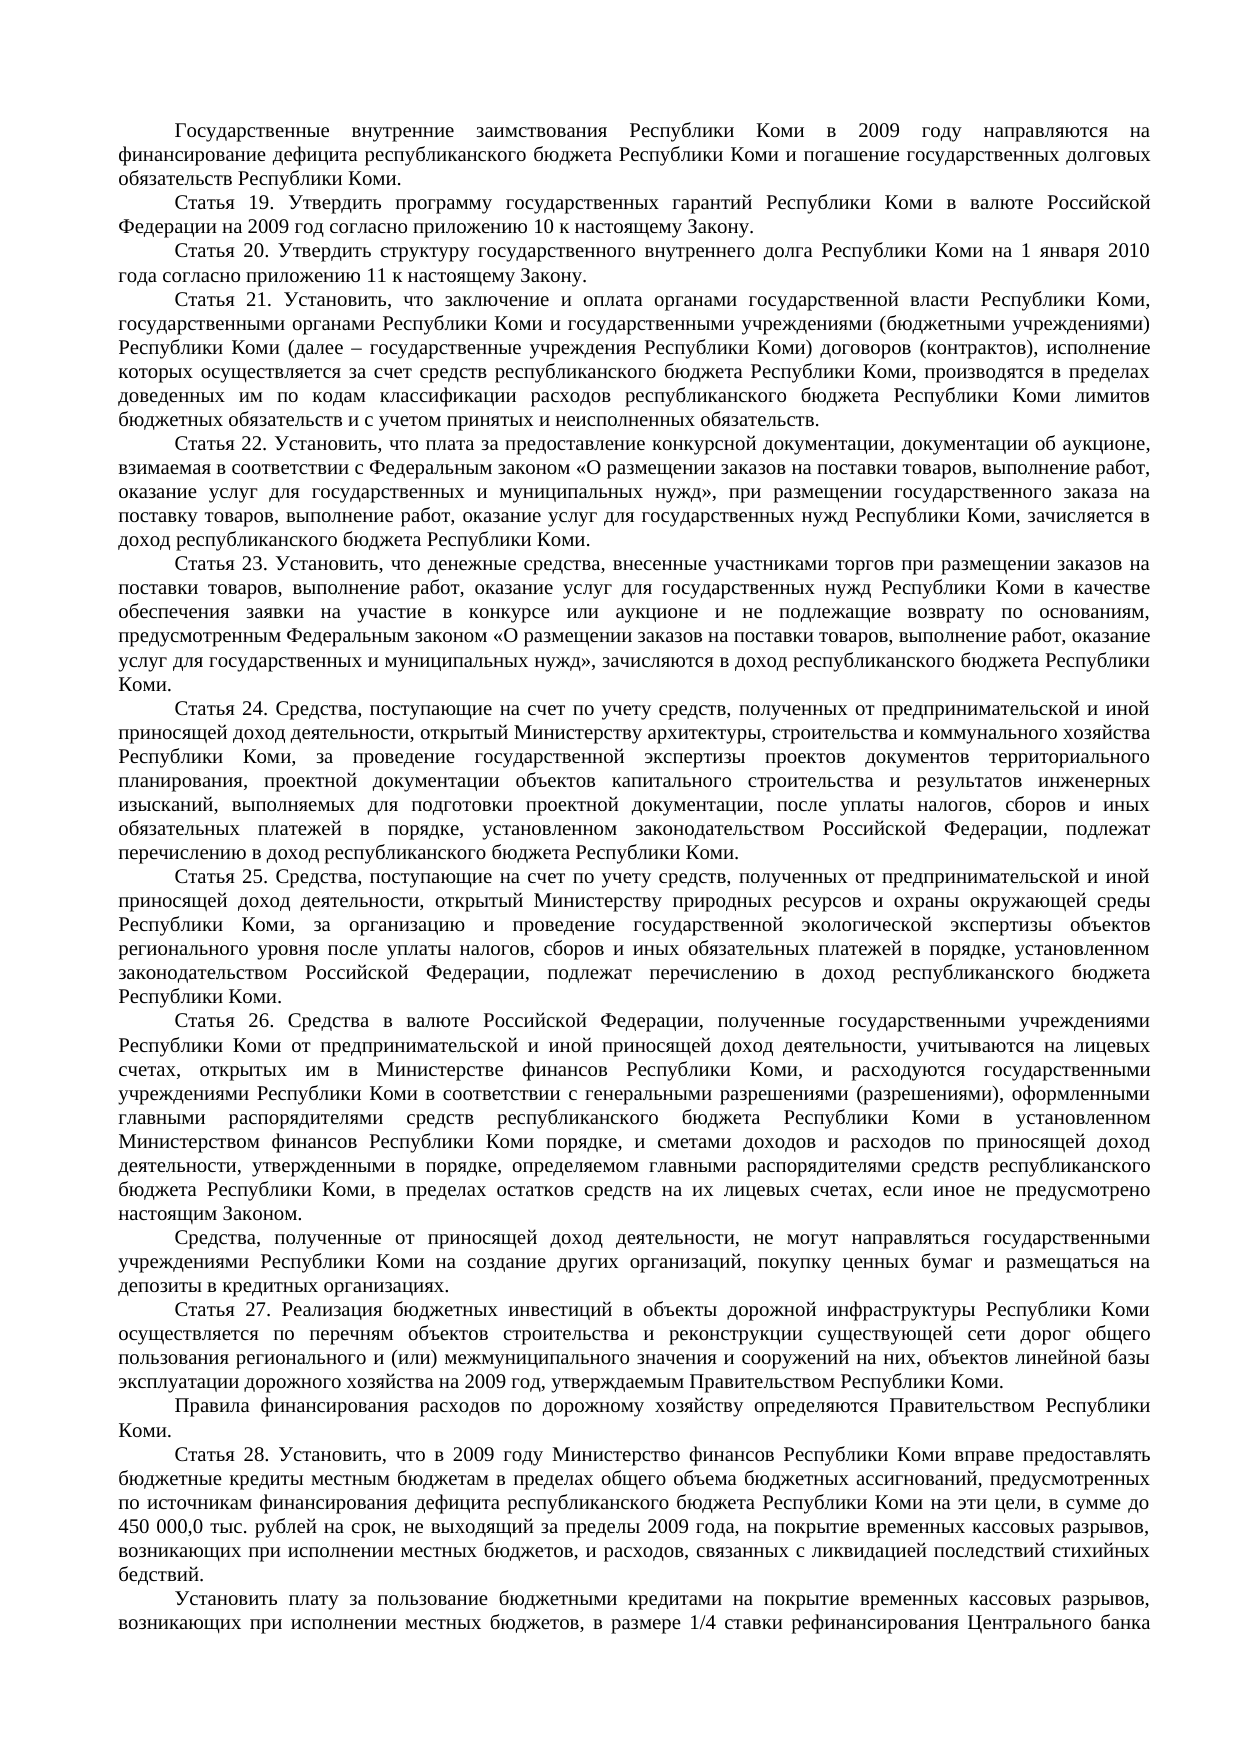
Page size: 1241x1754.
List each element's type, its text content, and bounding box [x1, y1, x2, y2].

text Статья 26. Средства в валюте Российской Федерации, полученные государственными учреждениями Республики Коми от предпринимательской и иной приносящей доход деятельности, учитываются на лицевых счетах, открытых им в Министерстве финансов Республики Коми, и расходуются государственными учреждениями Республики Коми в соответствии с генеральными разрешениями (разрешениями), оформленными главными распорядителями средств республиканского бюджета Республики Коми в установленном Министерством финансов Республики Коми порядке, и сметами доходов и расходов по приносящей доход деятельности, утвержденными в порядке, определяемом главными распорядителями средств республиканского бюджета Республики Коми, в пределах остатков средств на их лицевых счетах, если иное не предусмотрено настоящим Законом. [118, 1008, 1152, 1225]
text Статья 23. Установить, что денежные средства, внесенные участниками торгов при размещении заказов на поставки товаров, выполнение работ, оказание услуг для государственных нужд Республики Коми в качестве обеспечения заявки на участие в конкурсе или аукционе и не подлежащие возврату по основаниям, предусмотренным Федеральным законом «О размещении заказов на поставки товаров, выполнение работ, оказание услуг для государственных и муниципальных нужд», зачисляются в доход республиканского бюджета Республики Коми. [118, 551, 1152, 696]
text Статья 21. Установить, что заключение и оплата органами государственной власти Республики Коми, государственными органами Республики Коми и государственными учреждениями (бюджетными учреждениями) Республики Коми (далее – государственные учреждения Республики Коми) договоров (контрактов), исполнение которых осуществляется за счет средств республиканского бюджета Республики Коми, производятся в пределах доведенных им по кодам классификации расходов республиканского бюджета Республики Коми лимитов бюджетных обязательств и с учетом принятых и неисполненных обязательств. [118, 287, 1152, 431]
text Установить плату за пользование бюджетными кредитами на покрытие временных кассовых разрывов, возникающих при исполнении местных бюджетов, в размере 1/4 ставки рефинансирования Центрального банка [118, 1586, 1152, 1634]
text Статья 22. Установить, что плата за предоставление конкурсной документации, документации об аукционе, взимаемая в соответствии с Федеральным законом «О размещении заказов на поставки товаров, выполнение работ, оказание услуг для государственных и муниципальных нужд», при размещении государственного заказа на поставку товаров, выполнение работ, оказание услуг для государственных нужд Республики Коми, зачисляется в доход республиканского бюджета Республики Коми. [118, 431, 1152, 551]
text Государственные внутренние заимствования Республики Коми в 2009 году направляются на финансирование дефицита республиканского бюджета Республики Коми и погашение государственных долговых обязательств Республики Коми. [118, 118, 1152, 190]
text Статья 25. Средства, поступающие на счет по учету средств, полученных от предпринимательской и иной приносящей доход деятельности, открытый Министерству природных ресурсов и охраны окружающей среды Республики Коми, за организацию и проведение государственной экологической экспертизы объектов регионального уровня после уплаты налогов, сборов и иных обязательных платежей в порядке, установленном законодательством Российской Федерации, подлежат перечислению в доход республиканского бюджета Республики Коми. [118, 864, 1152, 1008]
text Правила финансирования расходов по дорожному хозяйству определяются Правительством Республики Коми. [118, 1393, 1152, 1442]
text Статья 27. Реализация бюджетных инвестиций в объекты дорожной инфраструктуры Республики Коми осуществляется по перечням объектов строительства и реконструкции существующей сети дорог общего пользования регионального и (или) межмуниципального значения и сооружений на них, объектов линейной базы эксплуатации дорожного хозяйства на 2009 год, утверждаемым Правительством Республики Коми. [118, 1297, 1152, 1393]
text Статья 20. Утвердить структуру государственного внутреннего долга Республики Коми на 1 января 2010 года согласно приложению 11 к настоящему Закону. [118, 238, 1152, 287]
text Статья 24. Средства, поступающие на счет по учету средств, полученных от предпринимательской и иной приносящей доход деятельности, открытый Министерству архитектуры, строительства и коммунального хозяйства Республики Коми, за проведение государственной экспертизы проектов документов территориального планирования, проектной документации объектов капитального строительства и результатов инженерных изысканий, выполняемых для подготовки проектной документации, после уплаты налогов, сборов и иных обязательных платежей в порядке, установленном законодательством Российской Федерации, подлежат перечислению в доход республиканского бюджета Республики Коми. [118, 696, 1152, 864]
text Средства, полученные от приносящей доход деятельности, не могут направляться государственными учреждениями Республики Коми на создание других организаций, покупку ценных бумаг и размещаться на депозиты в кредитных организациях. [118, 1225, 1152, 1297]
text Статья 19. Утвердить программу государственных гарантий Республики Коми в валюте Российской Федерации на 2009 год согласно приложению 10 к настоящему Закону. [118, 190, 1152, 238]
text Статья 28. Установить, что в 2009 году Министерство финансов Республики Коми вправе предоставлять бюджетные кредиты местным бюджетам в пределах общего объема бюджетных ассигнований, предусмотренных по источникам финансирования дефицита республиканского бюджета Республики Коми на эти цели, в сумме до 450 000,0 тыс. рублей на срок, не выходящий за пределы 2009 года, на покрытие временных кассовых разрывов, возникающих при исполнении местных бюджетов, и расходов, связанных с ликвидацией последствий стихийных бедствий. [118, 1442, 1152, 1586]
